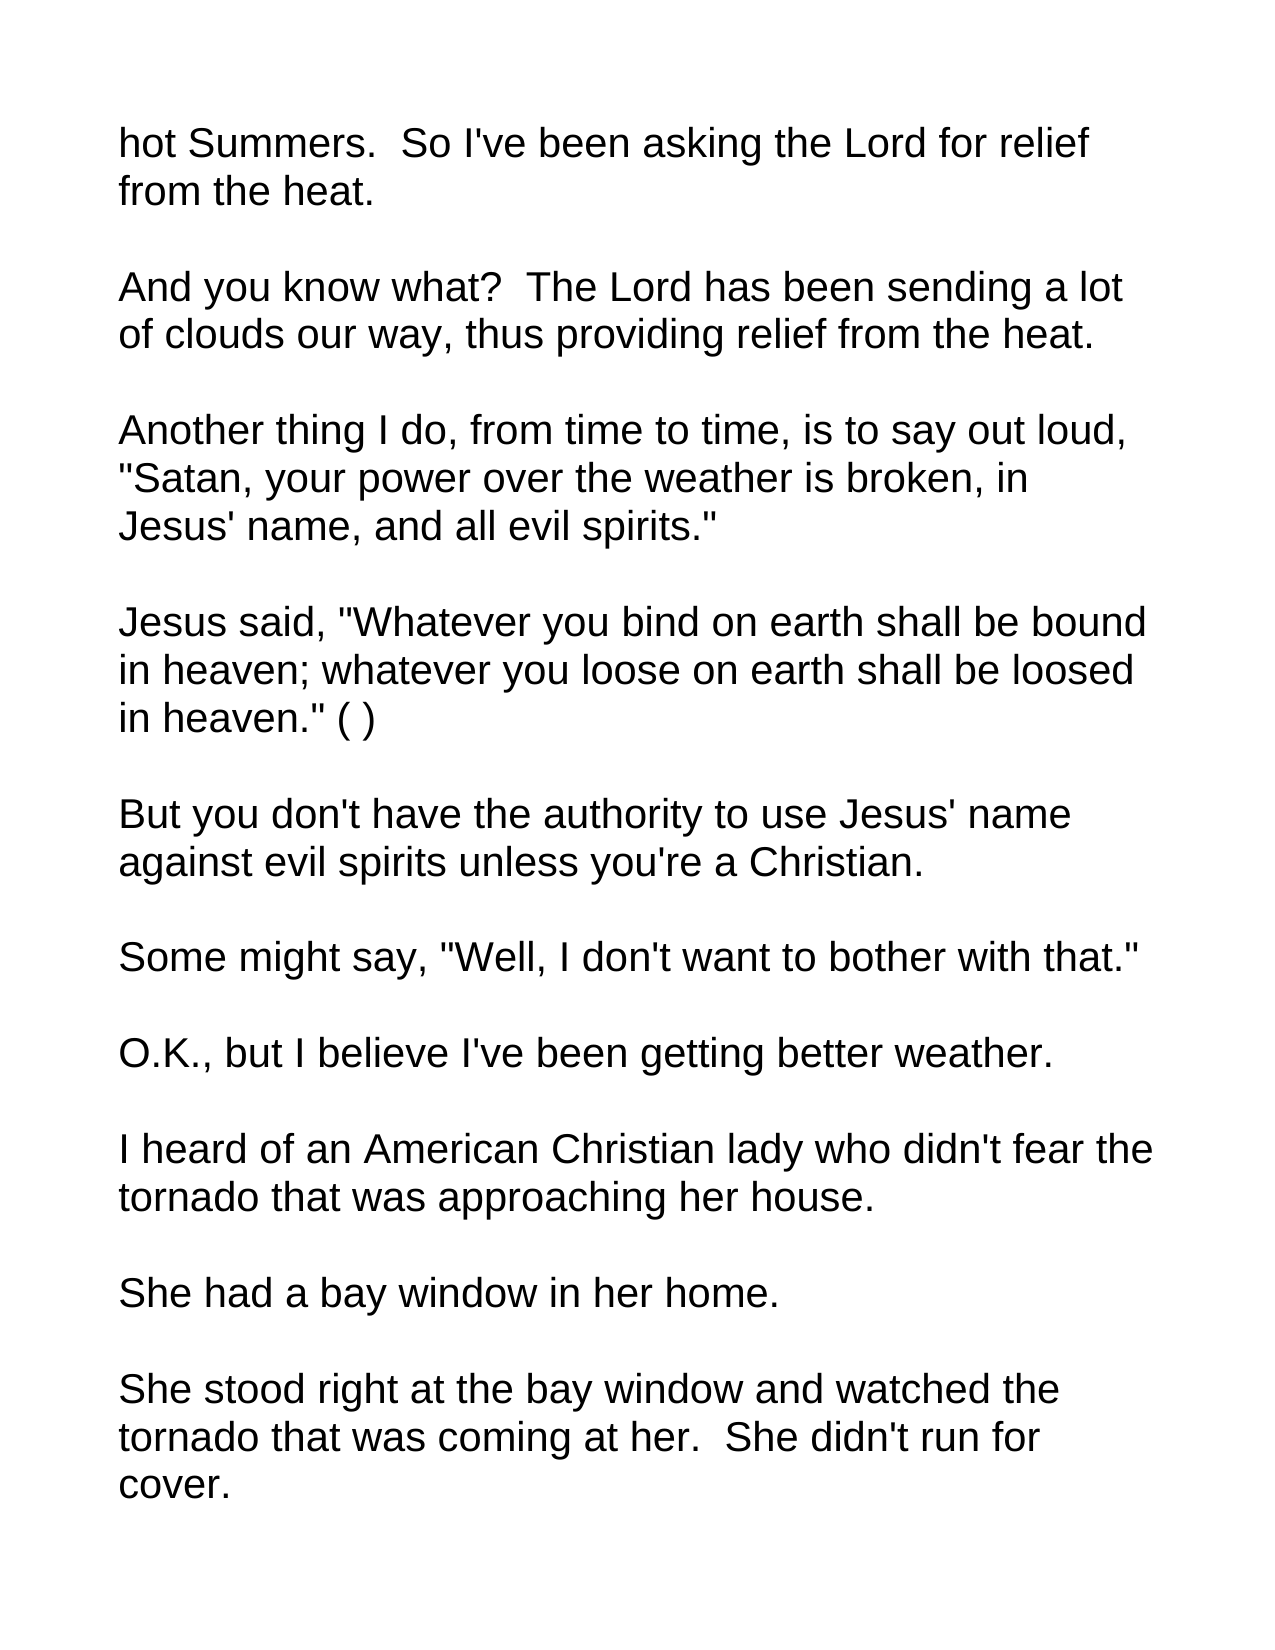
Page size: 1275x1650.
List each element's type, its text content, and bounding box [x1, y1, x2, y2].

text O.K., but I believe I've been getting better weather. [118, 1028, 1157, 1076]
text Jesus said, "Whatever you bind on earth shall be bound in heaven; whatever you loose on earth shall be loosed in heaven." ( ) [118, 597, 1157, 741]
text She had a bay window in her home. [118, 1268, 1157, 1316]
text I heard of an American Christian lady who didn't fear the tornado that was approaching her house. [118, 1124, 1157, 1220]
text Some might say, "Well, I don't want to bother with that." [118, 933, 1157, 981]
text She stood right at the bay window and watched the tornado that was coming at her. She didn't run for cover. [118, 1364, 1157, 1508]
text And you know what? The Lord has been sending a lot of clouds our way, thus providing relief from the heat. [118, 262, 1157, 358]
text But you don't have the authority to use Jesus' name against evil spirits unless you're a Christian. [118, 789, 1157, 885]
text hot Summers. So I've been asking the Lord for relief from the heat. [118, 118, 1157, 214]
text Another thing I do, from time to time, is to say out loud, "Satan, your power over the weather is broken, in Jesus' name, and all evil spirits." [118, 406, 1157, 549]
